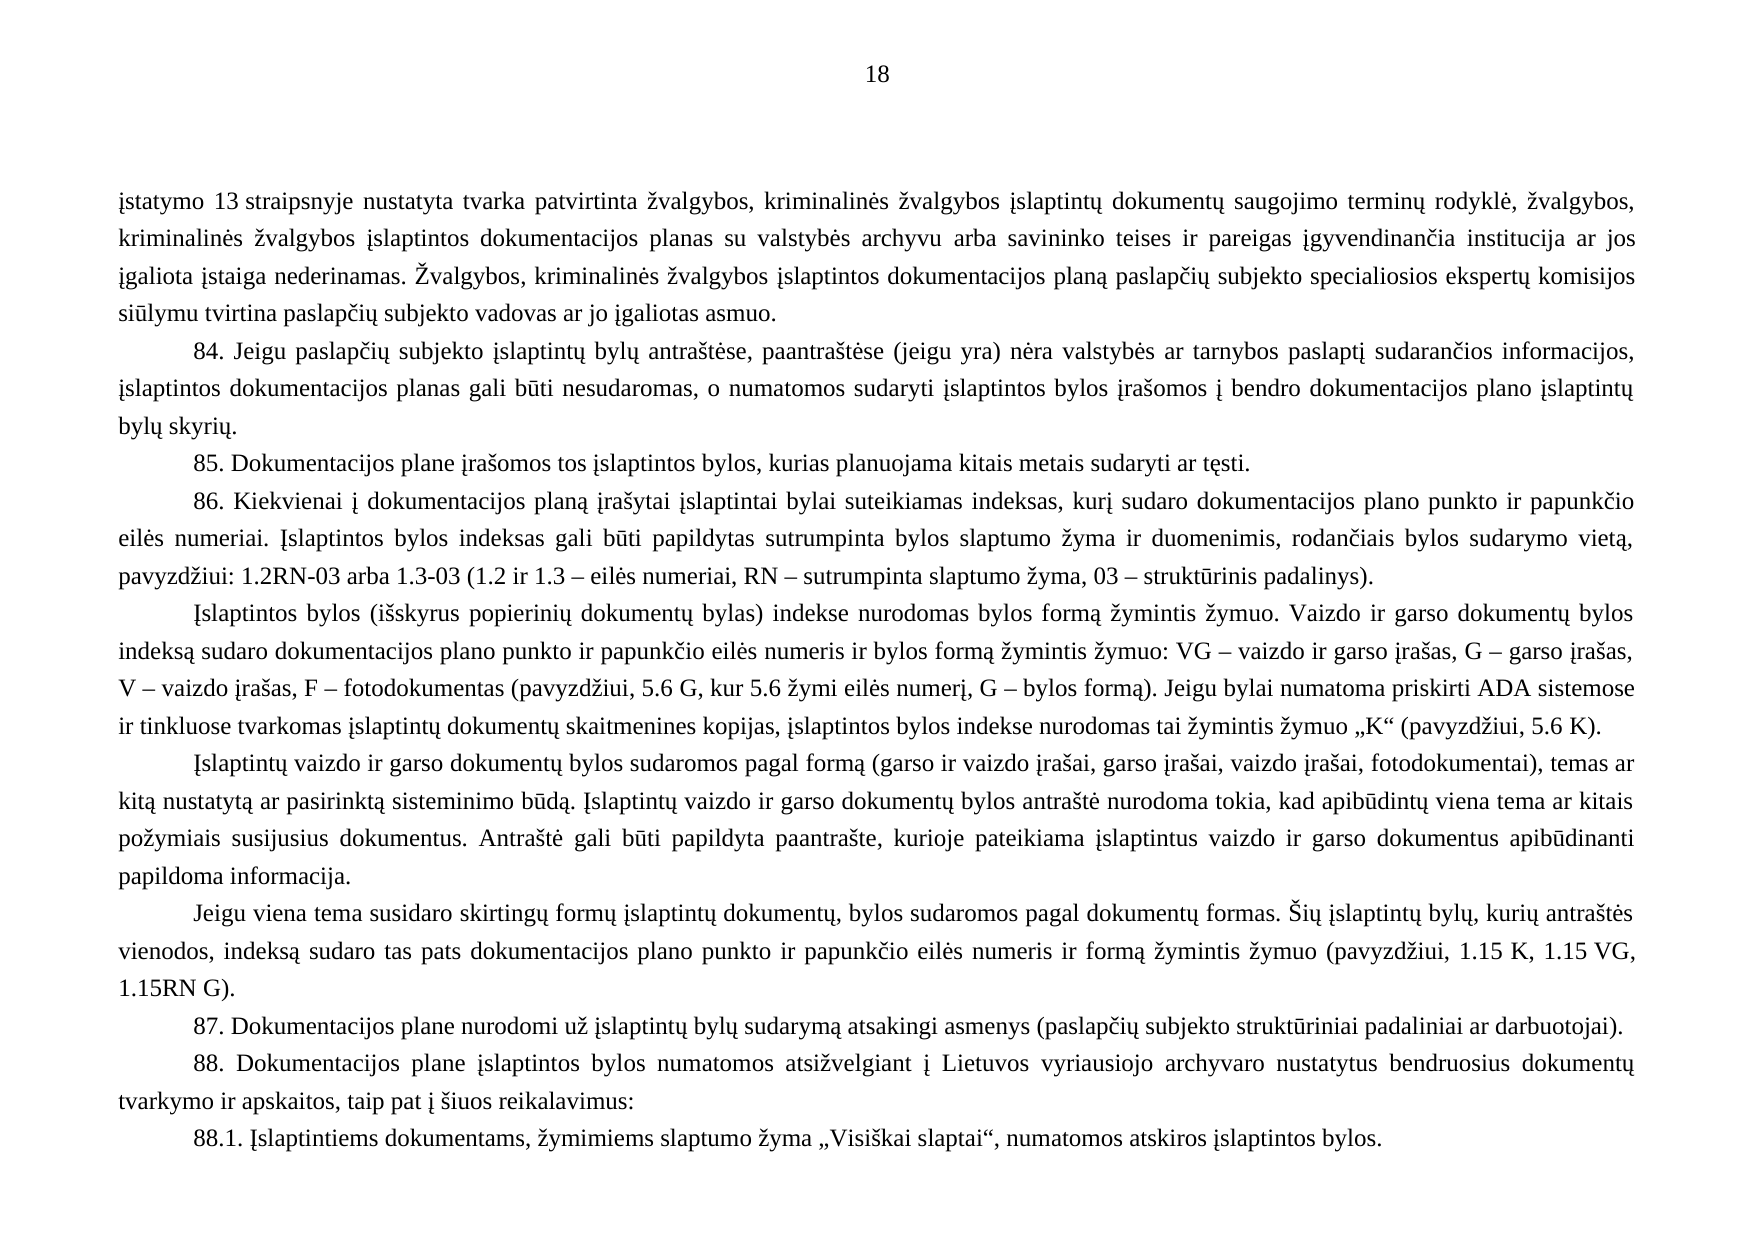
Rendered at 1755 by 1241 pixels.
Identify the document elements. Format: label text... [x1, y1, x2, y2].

text 85. Dokumentacijos plane įrašomos tos įslaptintos bylos, kurias planuojama kitais metais sudaryti ar tęsti. [118, 440, 1636, 477]
text Jeigu viena tema susidaro skirtingų formų įslaptintų dokumentų, bylos sudaromos pagal dokumentų formas. Šių įslaptintų bylų, kurių antraštės vienodos, indeksą sudaro tas pats dokumentacijos plano punkto ir papunkčio eilės numeris ir formą žymintis žymuo (pavyzdžiui, 1.15 K, 1.15 VG, 1.15RN G). [118, 890, 1636, 1002]
text Įslaptintos bylos (išskyrus popierinių dokumentų bylas) indekse nurodomas bylos formą žymintis žymuo. Vaizdo ir garso dokumentų bylos indeksą sudaro dokumentacijos plano punkto ir papunkčio eilės numeris ir bylos formą žymintis žymuo: VG – vaizdo ir garso įrašas, G – garso įrašas, V – vaizdo įrašas, F – fotodokumentas (pavyzdžiui, 5.6 G, kur 5.6 žymi eilės numerį, G – bylos formą). Jeigu bylai numatoma priskirti ADA sistemose ir tinkluose tvarkomas įslaptintų dokumentų skaitmenines kopijas, įslaptintos bylos indekse nurodomas tai žymintis žymuo „K“ (pavyzdžiui, 5.6 K). [118, 590, 1636, 740]
text 88. Dokumentacijos plane įslaptintos bylos numatomos atsižvelgiant į Lietuvos vyriausiojo archyvaro nustatytus bendruosius dokumentų tvarkymo ir apskaitos, taip pat į šiuos reikalavimus: [118, 1040, 1636, 1115]
text 84. Jeigu paslapčių subjekto įslaptintų bylų antraštėse, paantraštėse (jeigu yra) nėra valstybės ar tarnybos paslaptį sudarančios informacijos, įslaptintos dokumentacijos planas gali būti nesudaromas, o numatomos sudaryti įslaptintos bylos įrašomos į bendro dokumentacijos plano įslaptintų bylų skyrių. [118, 327, 1636, 440]
text Įslaptintų vaizdo ir garso dokumentų bylos sudaromos pagal formą (garso ir vaizdo įrašai, garso įrašai, vaizdo įrašai, fotodokumentai), temas ar kitą nustatytą ar pasirinktą sisteminimo būdą. Įslaptintų vaizdo ir garso dokumentų bylos antraštė nurodoma tokia, kad apibūdintų viena tema ar kitais požymiais susijusius dokumentus. Antraštė gali būti papildyta paantrašte, kurioje pateikiama įslaptintus vaizdo ir garso dokumentus apibūdinanti papildoma informacija. [118, 740, 1636, 890]
text įstatymo 13 straipsnyje nustatyta tvarka patvirtinta žvalgybos, kriminalinės žvalgybos įslaptintų dokumentų saugojimo terminų rodyklė, žvalgybos, kriminalinės žvalgybos įslaptintos dokumentacijos planas su valstybės archyvu arba savininko teises ir pareigas įgyvendinančia institucija ar jos įgaliota įstaiga nederinamas. Žvalgybos, kriminalinės žvalgybos įslaptintos dokumentacijos planą paslapčių subjekto specialiosios ekspertų komisijos siūlymu tvirtina paslapčių subjekto vadovas ar jo įgaliotas asmuo. [118, 177, 1636, 327]
text 88.1. Įslaptintiems dokumentams, žymimiems slaptumo žyma „Visiškai slaptai“, numatomos atskiros įslaptintos bylos. [118, 1115, 1636, 1152]
text 87. Dokumentacijos plane nurodomi už įslaptintų bylų sudarymą atsakingi asmenys (paslapčių subjekto struktūriniai padaliniai ar darbuotojai). [118, 1002, 1636, 1040]
text 86. Kiekvienai į dokumentacijos planą įrašytai įslaptintai bylai suteikiamas indeksas, kurį sudaro dokumentacijos plano punkto ir papunkčio eilės numeriai. Įslaptintos bylos indeksas gali būti papildytas sutrumpinta bylos slaptumo žyma ir duomenimis, rodančiais bylos sudarymo vietą, pavyzdžiui: 1.2RN‑03 arba 1.3‑03 (1.2 ir 1.3 – eilės numeriai, RN – sutrumpinta slaptumo žyma, 03 – struktūrinis padalinys). [118, 477, 1636, 590]
